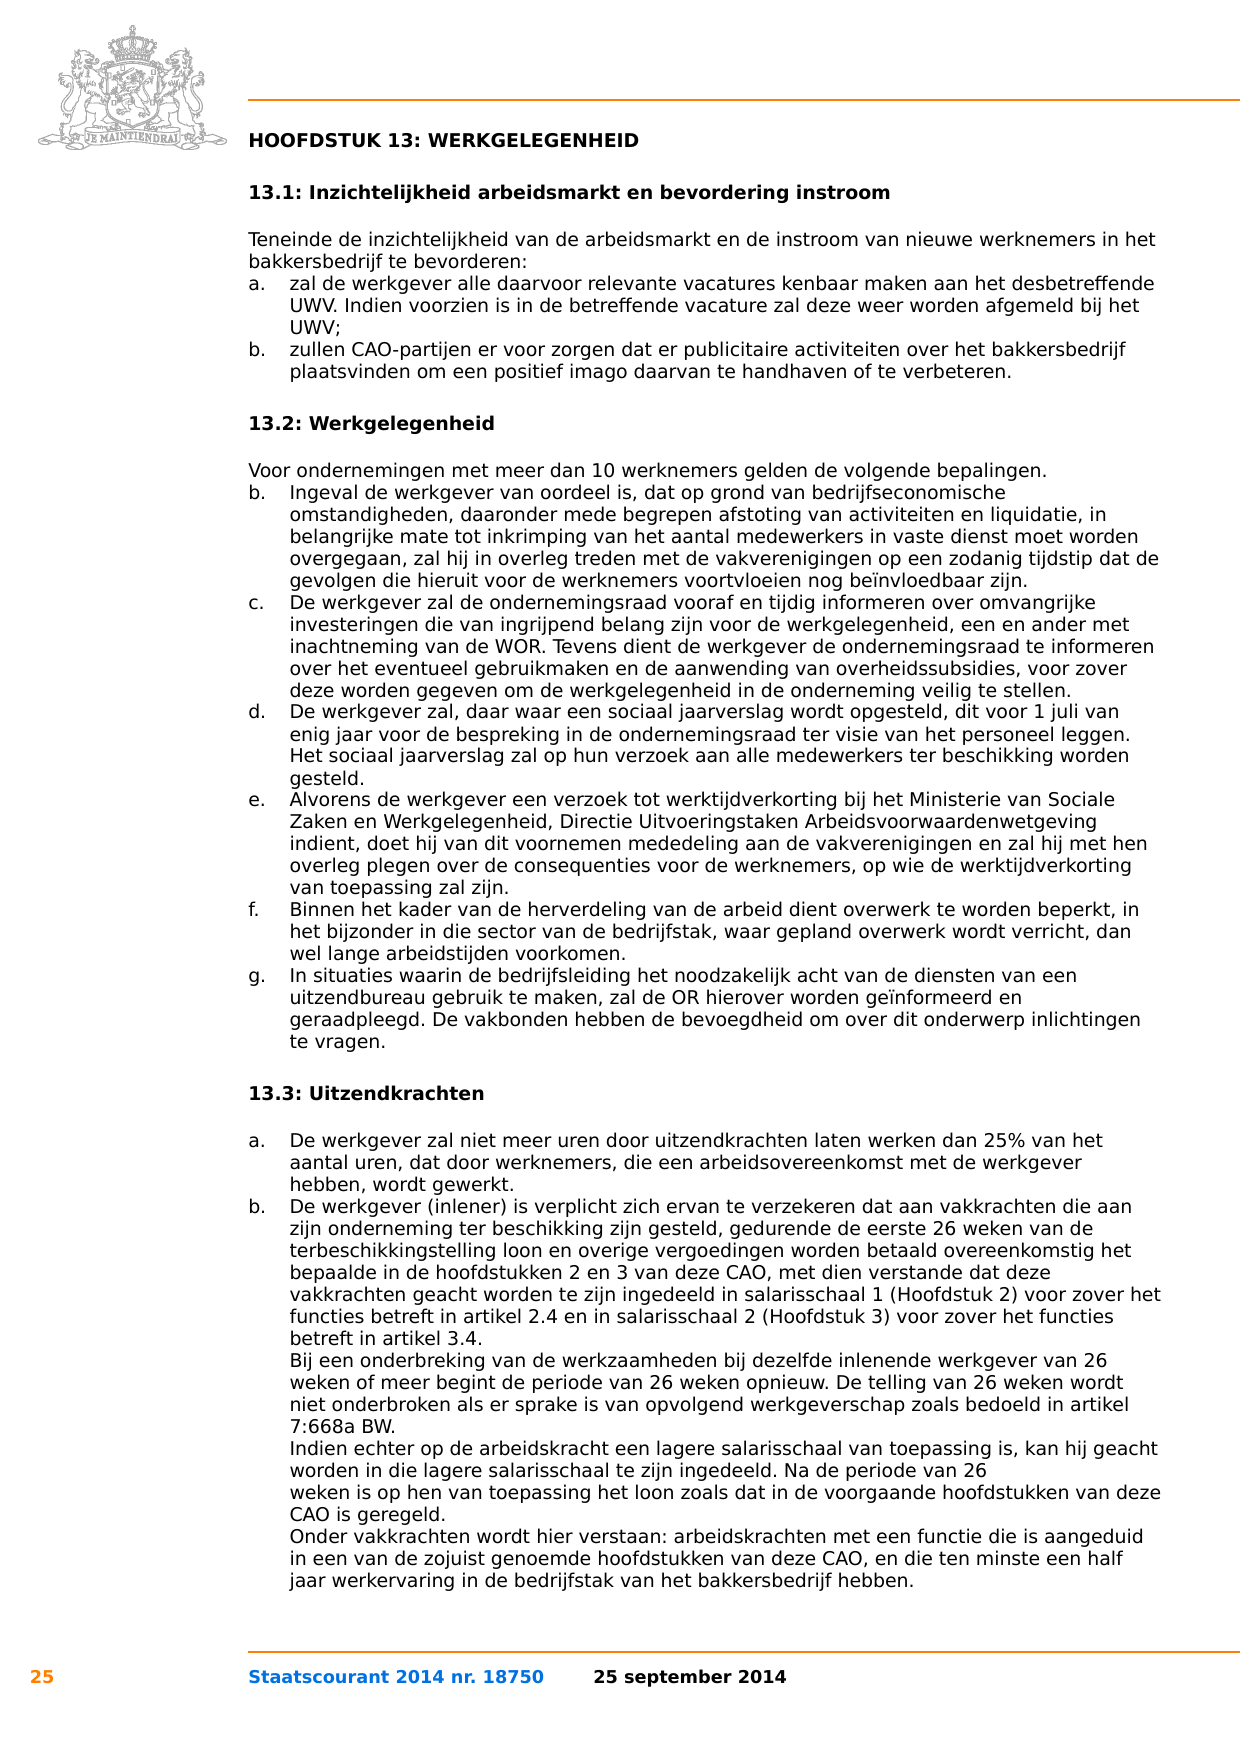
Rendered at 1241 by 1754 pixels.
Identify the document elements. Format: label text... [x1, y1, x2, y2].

text a. De werkgever zal niet meer uren door uitzendkrachten laten werken dan 25% van het aantal uren, dat door werknemers, die een arbeidsovereenkomst met de werkgever hebben, wordt gewerkt. [248, 1130, 1163, 1196]
text Voor ondernemingen met meer dan 10 werknemers gelden de volgende bepalingen. [248, 460, 1163, 482]
picture [38, 25, 227, 150]
subtitle 13.2: Werkgelegenheid [248, 413, 1163, 435]
text Bij een onderbreking van de werkzaamheden bij dezelfde inlenende werkgever van 26 weken of meer begint de periode van 26 weken opnieuw. De telling van 26 weken wordt niet onderbroken als er sprake is van opvolgend werkgeverschap zoals bedoeld in artikel 7:668a BW. [289, 1350, 1163, 1438]
text Onder vakkrachten wordt hier verstaan: arbeidskrachten met een functie die is aangeduid in een van de zojuist genoemde hoofdstukken van deze CAO, en die ten minste een half jaar werkervaring in de bedrijfstak van het bakkersbedrijf hebben. [289, 1526, 1163, 1592]
subtitle HOOFDSTUK 13: WERKGELEGENHEID [248, 130, 1163, 152]
subtitle 13.1: Inzichtelijkheid arbeidsmarkt en bevordering instroom [248, 182, 1163, 204]
text e. Alvorens de werkgever een verzoek tot werktijdverkorting bij het Ministerie van Sociale Zaken en Werkgelegenheid, Directie Uitvoeringstaken Arbeidsvoorwaardenwetgeving indient, doet hij van dit voornemen mededeling aan de vakverenigingen en zal hij met hen overleg plegen over de consequenties voor de werknemers, op wie de werktijdverkorting van toepassing zal zijn. [248, 789, 1163, 899]
text b. zullen CAO-partijen er voor zorgen dat er publicitaire activiteiten over het bakkersbedrijf plaatsvinden om een positief imago daarvan te handhaven of te verbeteren. [248, 339, 1163, 383]
text a. zal de werkgever alle daarvoor relevante vacatures kenbaar maken aan het desbetreffende UWV. Indien voorzien is in de betreffende vacature zal deze weer worden afgemeld bij het UWV; [248, 273, 1163, 339]
text g. In situaties waarin de bedrijfsleiding het noodzakelijk acht van de diensten van een uitzendbureau gebruik te maken, zal de OR hierover worden geïnformeerd en geraadpleegd. De vakbonden hebben de bevoegdheid om over dit onderwerp inlichtingen te vragen. [248, 965, 1163, 1053]
text Indien echter op de arbeidskracht een lagere salarisschaal van toepassing is, kan hij geacht worden in die lagere salarisschaal te zijn ingedeeld. Na de periode van 26 [289, 1438, 1163, 1482]
text weken is op hen van toepassing het loon zoals dat in de voorgaande hoofdstukken van deze CAO is geregeld. [289, 1482, 1163, 1526]
text Teneinde de inzichtelijkheid van de arbeidsmarkt en de instroom van nieuwe werknemers in het bakkersbedrijf te bevorderen: [248, 229, 1163, 273]
text b. Ingeval de werkgever van oordeel is, dat op grond van bedrijfseconomische omstandigheden, daaronder mede begrepen afstoting van activiteiten en liquidatie, in belangrijke mate tot inkrimping van het aantal medewerkers in vaste dienst moet worden overgegaan, zal hij in overleg treden met de vakverenigingen op een zodanig tijdstip dat de gevolgen die hieruit voor de werknemers voortvloeien nog beïnvloedbaar zijn. [248, 482, 1163, 592]
text d. De werkgever zal, daar waar een sociaal jaarverslag wordt opgesteld, dit voor 1 juli van enig jaar voor de bespreking in de ondernemingsraad ter visie van het personeel leggen. Het sociaal jaarverslag zal op hun verzoek aan alle medewerkers ter beschikking worden gesteld. [248, 701, 1163, 789]
text c. De werkgever zal de ondernemingsraad vooraf en tijdig informeren over omvangrijke investeringen die van ingrijpend belang zijn voor de werkgelegenheid, een en ander met inachtneming van de WOR. Tevens dient de werkgever de ondernemingsraad te informeren over het eventueel gebruikmaken en de aanwending van overheidssubsidies, voor zover deze worden gegeven om de werkgelegenheid in de onderneming veilig te stellen. [248, 592, 1163, 701]
text b. De werkgever (inlener) is verplicht zich ervan te verzekeren dat aan vakkrachten die aan zijn onderneming ter beschikking zijn gesteld, gedurende de eerste 26 weken van de terbeschikkingstelling loon en overige vergoedingen worden betaald overeenkomstig het bepaalde in de hoofdstukken 2 en 3 van deze CAO, met dien verstande dat deze vakkrachten geacht worden te zijn ingedeeld in salarisschaal 1 (Hoofdstuk 2) voor zover het functies betreft in artikel 2.4 en in salarisschaal 2 (Hoofdstuk 3) voor zover het functies betreft in artikel 3.4. [248, 1196, 1163, 1350]
subtitle 13.3: Uitzendkrachten [248, 1083, 1163, 1105]
text f. Binnen het kader van de herverdeling van de arbeid dient overwerk te worden beperkt, in het bijzonder in die sector van de bedrijfstak, waar gepland overwerk wordt verricht, dan wel lange arbeidstijden voorkomen. [248, 899, 1163, 965]
